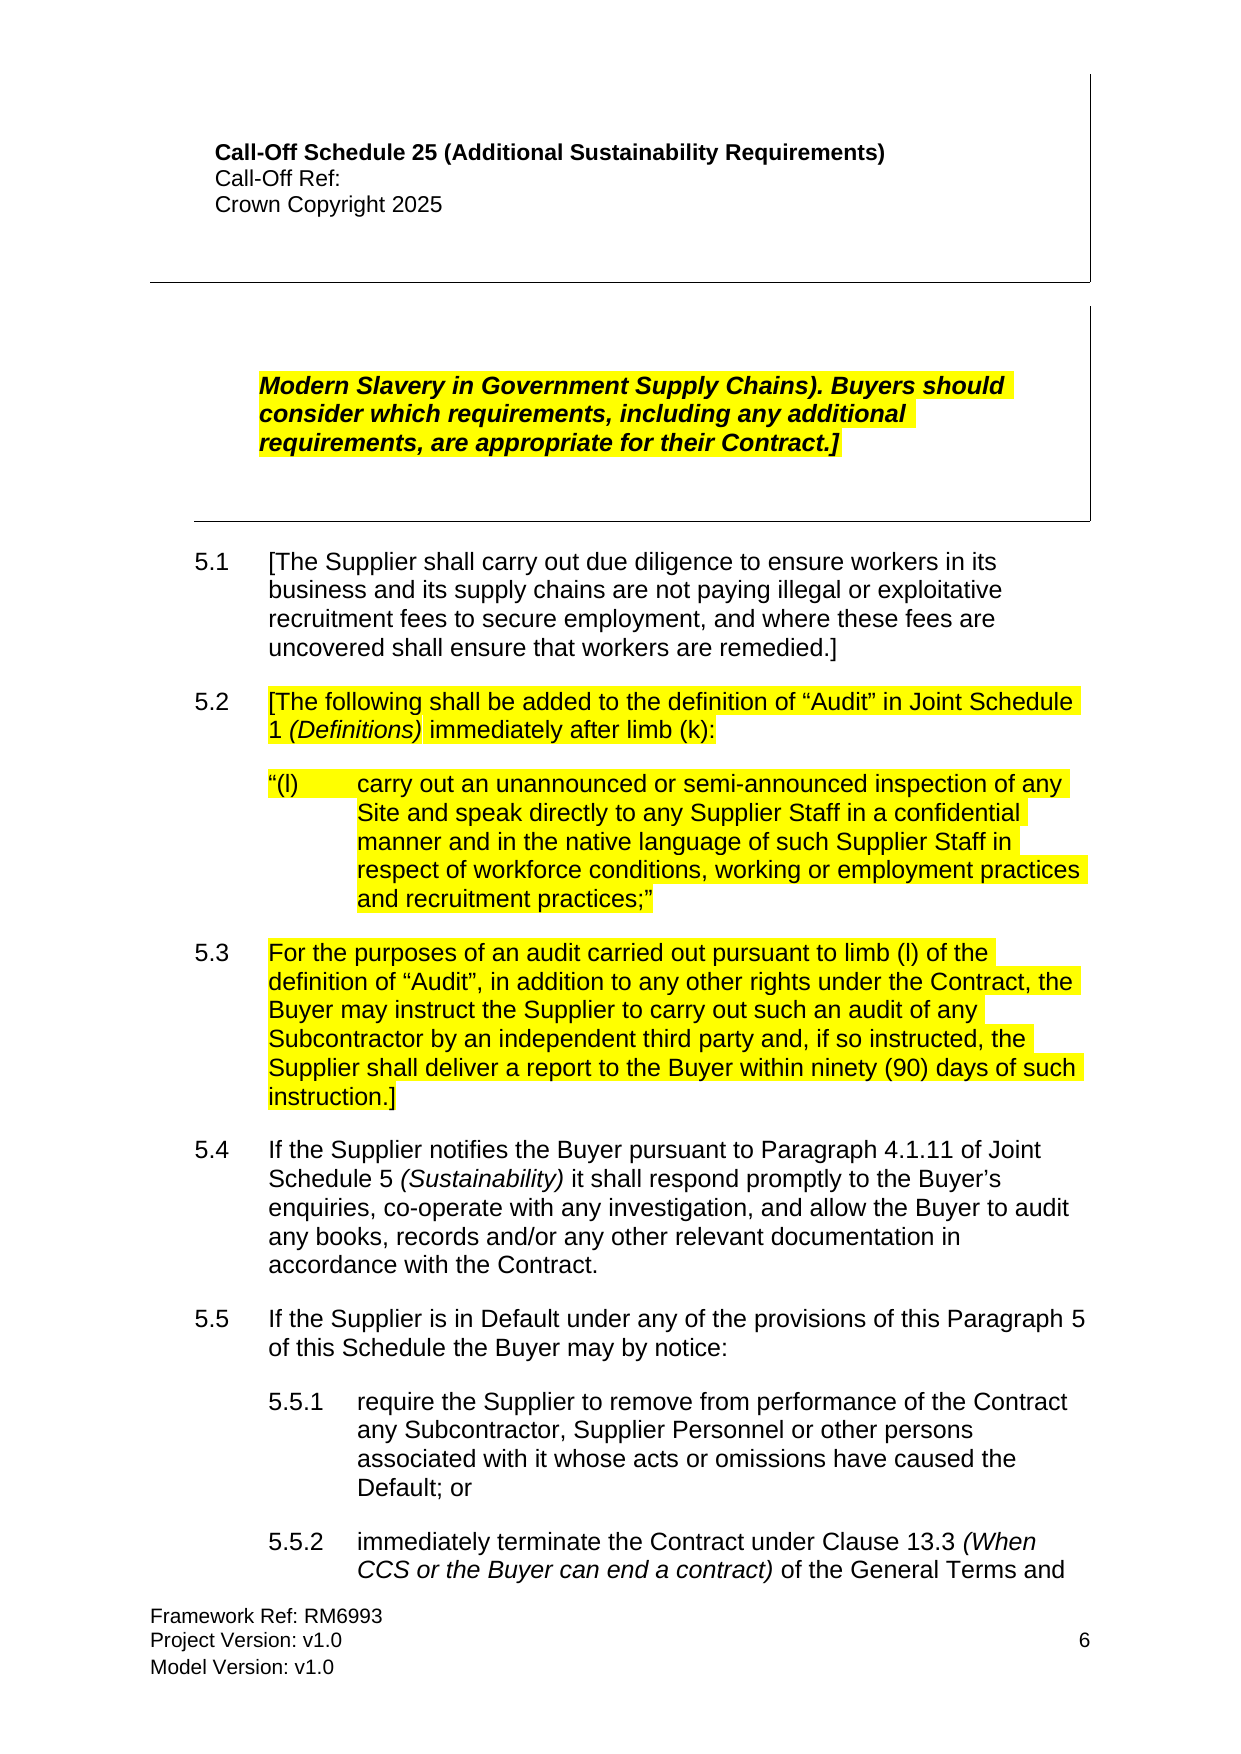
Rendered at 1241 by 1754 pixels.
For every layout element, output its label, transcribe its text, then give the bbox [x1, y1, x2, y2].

list If the Supplier notifies the Buyer pursuant to Paragraph 4.1.11 of Joint Schedule 5 (Sustainability) it shall respond promptly to the Buyer’s enquiries, co-operate with any investigation, and allow the Buyer to audit any books, records and/or any other relevant documentation in accordance with the Contract. [194, 1135, 1090, 1279]
list If the Supplier is in Default under any of the provisions of this Paragraph 5 of this Schedule the Buyer may by notice: [194, 1304, 1090, 1361]
list For the purposes of an audit carried out pursuant to limb (l) of the definition of “Audit”, in addition to any other rights under the Contract, the Buyer may instruct the Supplier to carry out such an audit of any Subcontractor by an independent third party and, if so instructed, the Supplier shall deliver a report to the Buyer within ninety (90) days of such instruction.] [194, 938, 1090, 1110]
text [Buyer Guidance - Paragraphs 5.1 to 5.5 are intended for use in medium and high risk contracts. For guidance on classifying contracts as medium or high risk, please see section 2 of the Modern Slavery Guidance attached to PPN 009 (Tackling Modern Slavery in Government Supply Chains). Buyers should consider which requirements, including any additional requirements, are appropriate for their Contract.] [194, 306, 1090, 521]
list [The Supplier shall carry out due diligence to ensure workers in its business and its supply chains are not paying illegal or exploitative recruitment fees to secure employment, and where these fees are uncovered shall ensure that workers are remedied.] [194, 546, 1090, 661]
list immediately terminate the Contract under Clause 13.3 (When CCS or the Buyer can end a contract) of the General Terms and [268, 1526, 1090, 1584]
list [The following shall be added to the definition of “Audit” in Joint Schedule 1 (Definitions) immediately after limb (k): [194, 686, 1090, 744]
text “(l) carry out an unannounced or semi-announced inspection of any Site and speak directly to any Supplier Staff in a confidential manner and in the native language of such Supplier Staff in respect of workforce conditions, working or employment practices and recruitment practices;” [268, 769, 1090, 913]
list require the Supplier to remove from performance of the Contract any Subcontractor, Supplier Personnel or other persons associated with it whose acts or omissions have caused the Default; or [268, 1386, 1090, 1501]
